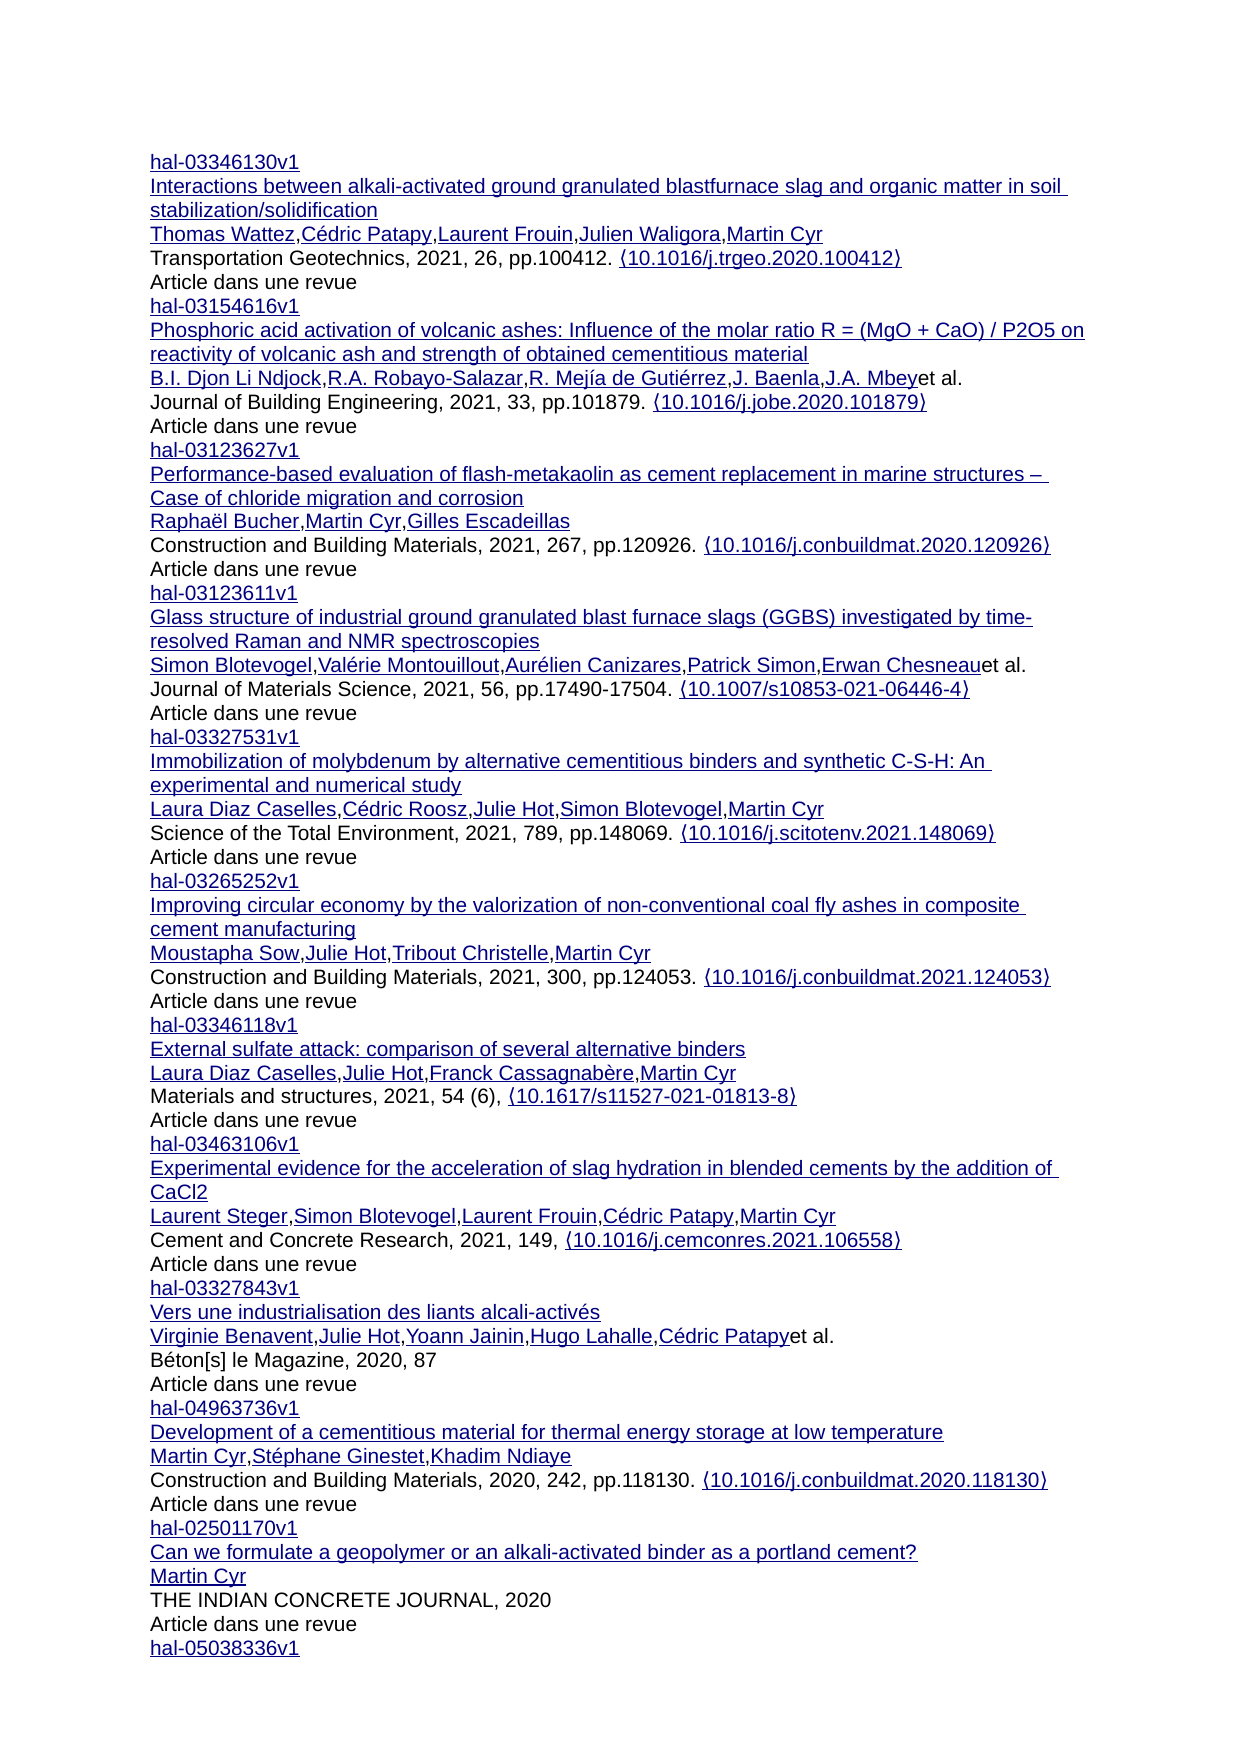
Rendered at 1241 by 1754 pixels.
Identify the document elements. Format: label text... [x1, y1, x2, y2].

table_cell Improving circular economy by the valorization of non-conventional coal fly ashes in composite cement manufacturing Moustapha Sow,Julie Hot,Tribout Christelle,Martin Cyr Construction and Building Materials, 2021, 300, pp.124053. ⟨10.1016/j.conbuildmat.2021.124053⟩ Article dans une revue hal-03346118v1 [150, 893, 1090, 1036]
table_cell Glass structure of industrial ground granulated blast furnace slags (GGBS) investigated by time-resolved Raman and NMR spectroscopies Simon Blotevogel,Valérie Montouillout,Aurélien Canizares,Patrick Simon,Erwan Chesneauet al. Journal of Materials Science, 2021, 56, pp.17490-17504. ⟨10.1007/s10853-021-06446-4⟩ Article dans une revue hal-03327531v1 [150, 605, 1090, 749]
table_cell External sulfate attack: comparison of several alternative binders Laura Diaz Caselles,Julie Hot,Franck Cassagnabère,Martin Cyr Materials and structures, 2021, 54 (6), ⟨10.1617/s11527-021-01813-8⟩ Article dans une revue hal-03463106v1 [150, 1036, 1090, 1156]
table_cell Phosphoric acid activation of volcanic ashes: Influence of the molar ratio R = (MgO + CaO) / P2O5 on reactivity of volcanic ash and strength of obtained cementitious material B.I. Djon Li Ndjock,R.A. Robayo-Salazar,R. Mejía de Gutiérrez,J. Baenla,J.A. Mbeyet al. Journal of Building Engineering, 2021, 33, pp.101879. ⟨10.1016/j.jobe.2020.101879⟩ Article dans une revue hal-03123627v1 [150, 318, 1090, 461]
table_cell Immobilization of molybdenum by alternative cementitious binders and synthetic C-S-H: An experimental and numerical study Laura Diaz Caselles,Cédric Roosz,Julie Hot,Simon Blotevogel,Martin Cyr Science of the Total Environment, 2021, 789, pp.148069. ⟨10.1016/j.scitotenv.2021.148069⟩ Article dans une revue hal-03265252v1 [150, 749, 1090, 893]
table_cell Development of a cementitious material for thermal energy storage at low temperature Martin Cyr,Stéphane Ginestet,Khadim Ndiaye Construction and Building Materials, 2020, 242, pp.118130. ⟨10.1016/j.conbuildmat.2020.118130⟩ Article dans une revue hal-02501170v1 [150, 1420, 1090, 1539]
table_cell hal-03346130v1 [150, 150, 1090, 174]
table_cell Experimental evidence for the acceleration of slag hydration in blended cements by the addition of CaCl2 Laurent Steger,Simon Blotevogel,Laurent Frouin,Cédric Patapy,Martin Cyr Cement and Concrete Research, 2021, 149, ⟨10.1016/j.cemconres.2021.106558⟩ Article dans une revue hal-03327843v1 [150, 1156, 1090, 1300]
table_cell Performance-based evaluation of flash-metakaolin as cement replacement in marine structures – Case of chloride migration and corrosion Raphaël Bucher,Martin Cyr,Gilles Escadeillas Construction and Building Materials, 2021, 267, pp.120926. ⟨10.1016/j.conbuildmat.2020.120926⟩ Article dans une revue hal-03123611v1 [150, 461, 1090, 605]
table_cell Interactions between alkali-activated ground granulated blastfurnace slag and organic matter in soil stabilization/solidification Thomas Wattez,Cédric Patapy,Laurent Frouin,Julien Waligora,Martin Cyr Transportation Geotechnics, 2021, 26, pp.100412. ⟨10.1016/j.trgeo.2020.100412⟩ Article dans une revue hal-03154616v1 [150, 174, 1090, 318]
table_cell Can we formulate a geopolymer or an alkali-activated binder as a portland cement? Martin Cyr THE INDIAN CONCRETE JOURNAL, 2020 Article dans une revue hal-05038336v1 [150, 1540, 1090, 1659]
table_cell Vers une industrialisation des liants alcali-activés Virginie Benavent,Julie Hot,Yoann Jainin,Hugo Lahalle,Cédric Patapyet al. Béton[s] le Magazine, 2020, 87 Article dans une revue hal-04963736v1 [150, 1300, 1090, 1420]
